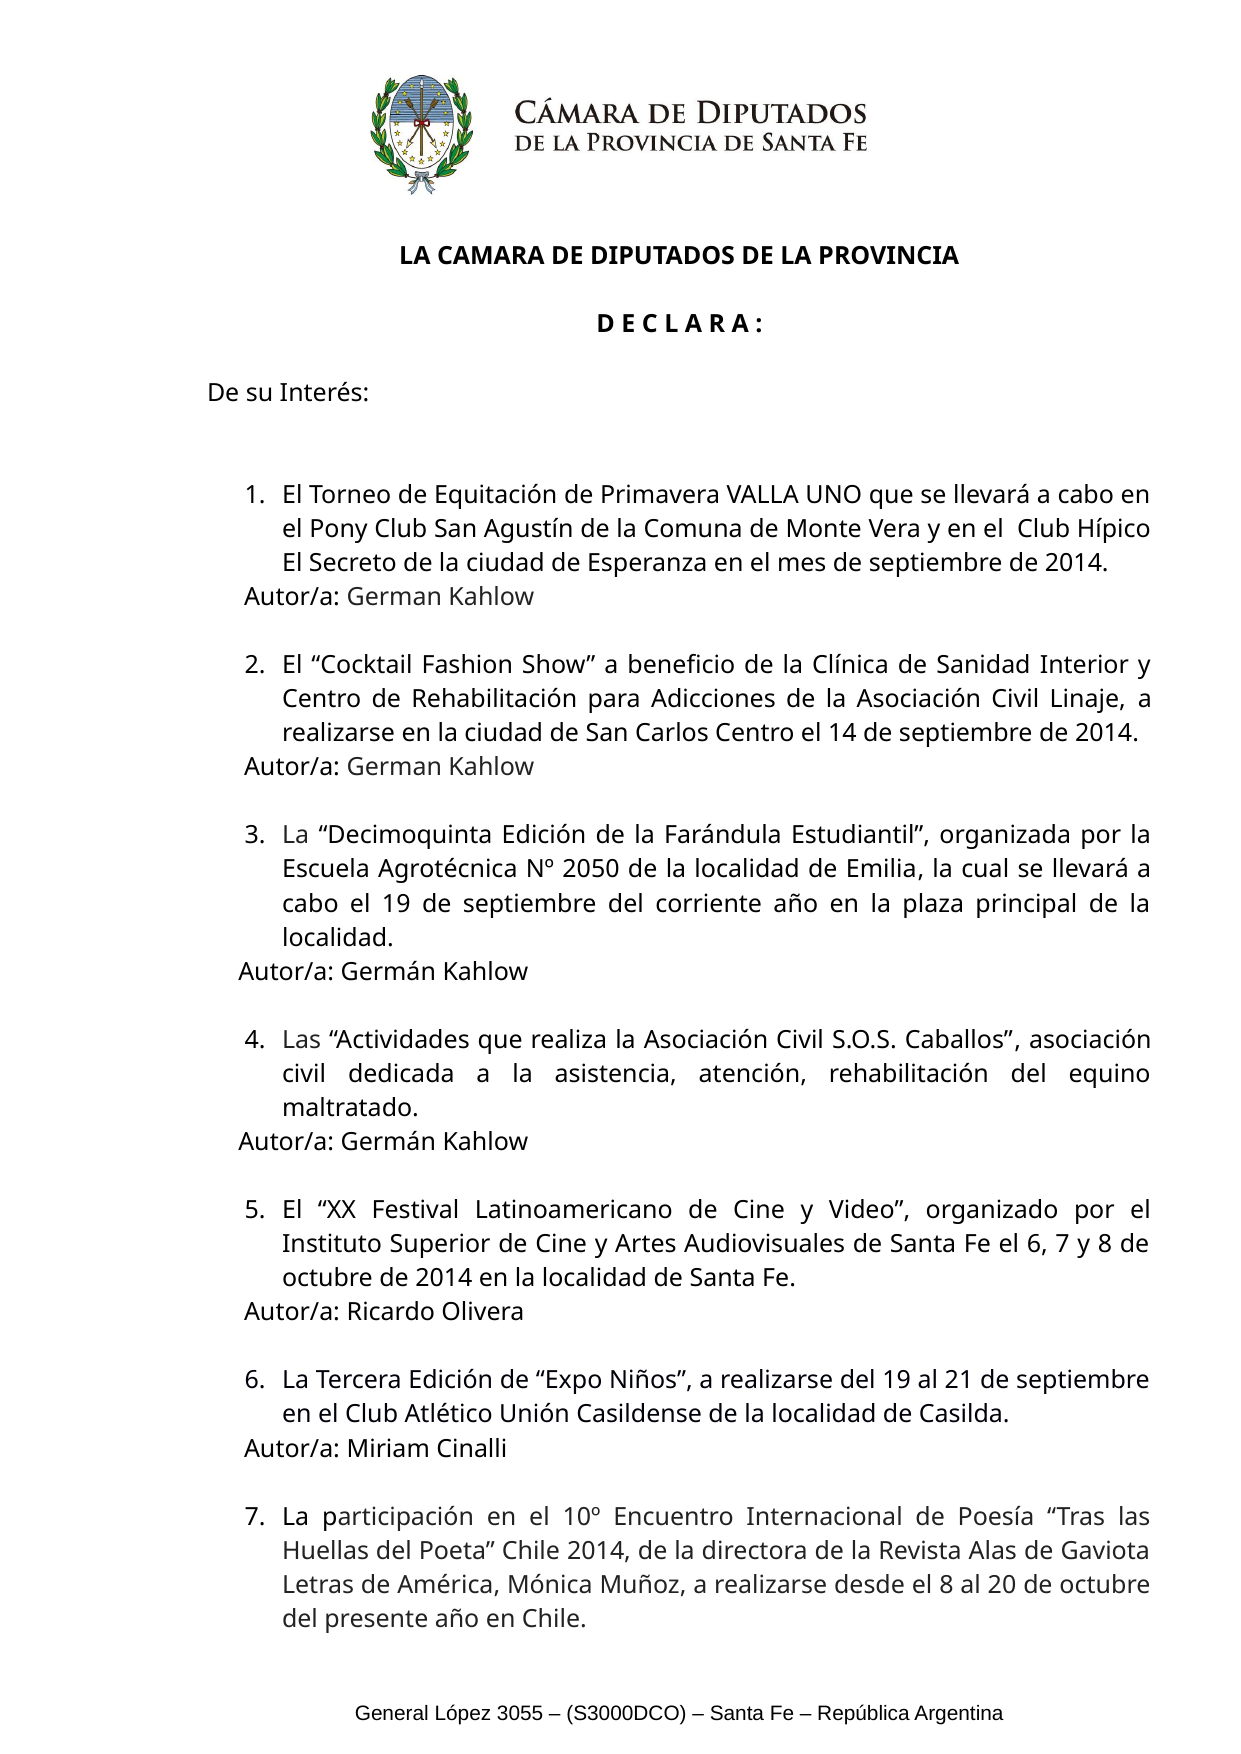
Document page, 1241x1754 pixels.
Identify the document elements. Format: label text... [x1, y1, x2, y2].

text Autor/a: Miriam Cinalli [244, 1430, 1152, 1464]
list El “XX Festival Latinoamericano de Cine y Video”, organizado por el Instituto Superior de Cine y Artes Audiovisuales de Santa Fe el 6, 7 y 8 de octubre de 2014 en la localidad de Santa Fe. [244, 1192, 1152, 1294]
list Las “Actividades que realiza la Asociación Civil S.O.S. Caballos”, asociación civil dedicada a la asistencia, atención, rehabilitación del equino maltratado. [244, 1021, 1152, 1124]
list La “Decimoquinta Edición de la Farándula Estudiantil”, organizada por la Escuela Agrotécnica Nº 2050 de la localidad de Emilia, la cual se llevará a cabo el 19 de septiembre del corriente año en la plaza principal de la localidad. [244, 817, 1152, 953]
list El “Cocktail Fashion Show” a beneficio de la Clínica de Sanidad Interior y Centro de Rehabilitación para Adicciones de la Asociación Civil Linaje, a realizarse en la ciudad de San Carlos Centro el 14 de septiembre de 2014. [244, 647, 1152, 749]
text Autor/a: German Kahlow [244, 579, 1152, 613]
text Autor/a: Ricardo Olivera [244, 1294, 1152, 1328]
text Autor/a: Germán Kahlow [213, 953, 1152, 987]
text Autor/a: German Kahlow [244, 749, 1152, 783]
text De su Interés: [207, 374, 1152, 408]
list El Torneo de Equitación de Primavera VALLA UNO que se llevará a cabo en el Pony Club San Agustín de la Comuna de Monte Vera y en el Club Hípico El Secreto de la ciudad de Esperanza en el mes de septiembre de 2014. [244, 476, 1152, 579]
text Autor/a: Germán Kahlow [213, 1124, 1152, 1158]
text LA CAMARA DE DIPUTADOS DE LA PROVINCIA [207, 238, 1152, 272]
list La Tercera Edición de “Expo Niños”, a realizarse del 19 al 21 de septiembre en el Club Atlético Unión Casildense de la localidad de Casilda. [244, 1362, 1152, 1430]
picture [370, 75, 867, 199]
list La participación en el 10º Encuentro Internacional de Poesía “Tras las Huellas del Poeta” Chile 2014, de la directora de la Revista Alas de Gaviota Letras de América, Mónica Muñoz, a realizarse desde el 8 al 20 de octubre del presente año en Chile. [244, 1498, 1152, 1634]
text D E C L A R A : [207, 306, 1152, 340]
